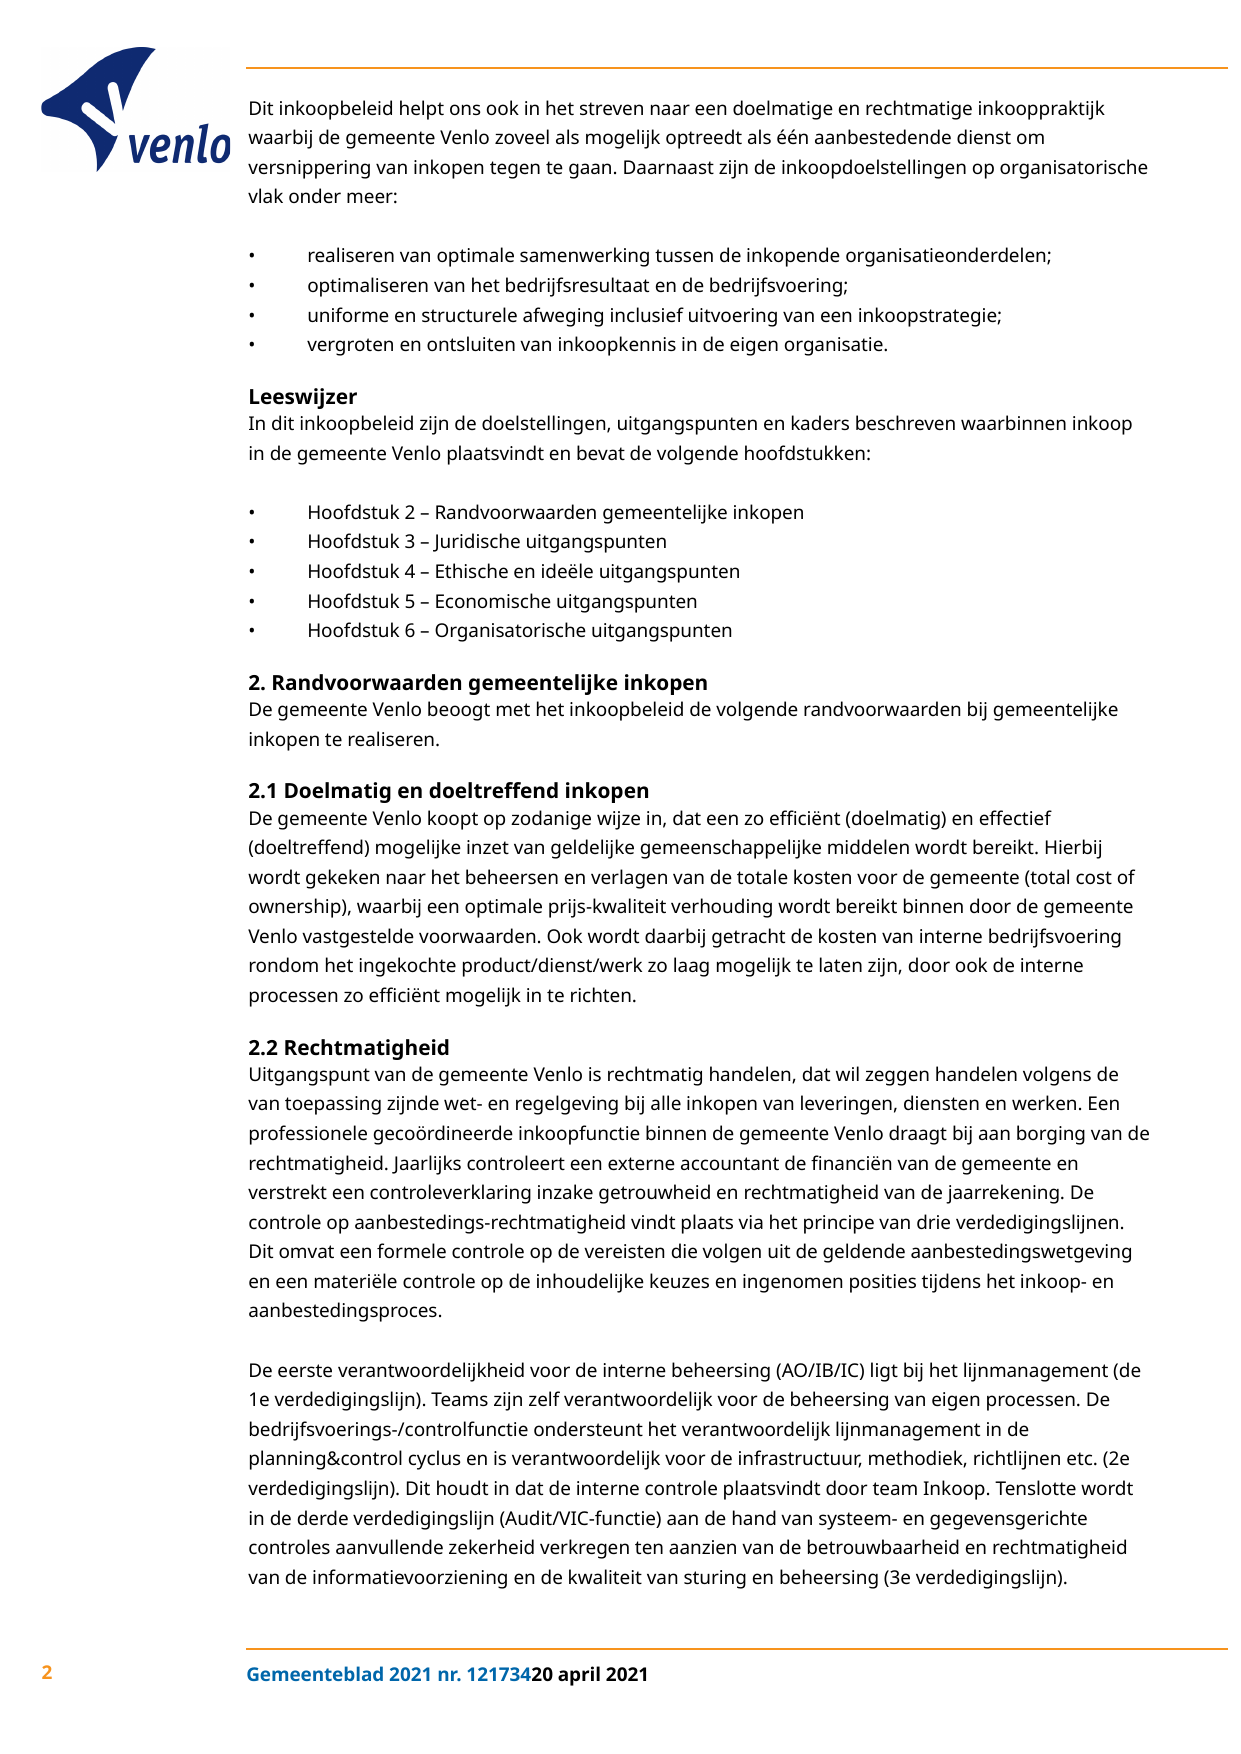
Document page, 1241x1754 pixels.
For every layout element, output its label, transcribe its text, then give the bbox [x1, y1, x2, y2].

text De gemeente Venlo beoogt met het inkoopbeleid de volgende randvoorwaarden bij gemeentelijke inkopen te realiseren. [248, 696, 1152, 752]
text Leeswijzer [248, 382, 1152, 410]
list realiseren van optimale samenwerking tussen de inkopende organisatieonderdelen; [248, 243, 1152, 268]
text In dit inkoopbeleid zijn de doelstellingen, uitgangspunten en kaders beschreven waarbinnen inkoop in de gemeente Venlo plaatsvindt en bevat de volgende hoofdstukken: [248, 410, 1152, 466]
text 2.1 Doelmatig en doeltreffend inkopen [248, 776, 1152, 805]
list Hoofdstuk 3 – Juridische uitgangspunten [248, 529, 1152, 554]
list Hoofdstuk 4 – Ethische en ideële uitgangspunten [248, 558, 1152, 584]
text De eerste verantwoordelijkheid voor de interne beheersing (AO/IB/IC) ligt bij het lijnmanagement (de 1e verdedigingslijn). Teams zijn zelf verantwoordelijk voor de beheersing van eigen processen. De bedrijfsvoerings-/controlfunctie ondersteunt het verantwoordelijk lijnmanagement in de planning&control cyclus en is verantwoordelijk voor de infrastructuur, methodiek, richtlijnen etc. (2e verdedigingslijn). Dit houdt in dat de interne controle plaatsvindt door team Inkoop. Tenslotte wordt in de derde verdedigingslijn (Audit/VIC-functie) aan de hand van systeem- en gegevensgerichte controles aanvullende zekerheid verkregen ten aanzien van de betrouwbaarheid en rechtmatigheid van de informatievoorziening en de kwaliteit van sturing en beheersing (3e verdedigingslijn). [248, 1357, 1152, 1590]
list Hoofdstuk 6 – Organisatorische uitgangspunten [248, 617, 1152, 643]
list vergroten en ontsluiten van inkoopkennis in de eigen organisatie. [248, 331, 1152, 357]
text De gemeente Venlo koopt op zodanige wijze in, dat een zo efficiënt (doelmatig) en effectief (doeltreffend) mogelijke inzet van geldelijke gemeenschappelijke middelen wordt bereikt. Hierbij wordt gekeken naar het beheersen en verlagen van de totale kosten voor de gemeente (total cost of ownership), waarbij een optimale prijs-kwaliteit verhouding wordt bereikt binnen door de gemeente Venlo vastgestelde voorwaarden. Ook wordt daarbij getracht de kosten van interne bedrijfsvoering rondom het ingekochte product/dienst/werk zo laag mogelijk te laten zijn, door ook de interne processen zo efficiënt mogelijk in te richten. [248, 805, 1152, 1008]
list uniforme en structurele afweging inclusief uitvoering van een inkoopstrategie; [248, 302, 1152, 328]
text 2.2 Rechtmatigheid [248, 1033, 1152, 1061]
list optimaliseren van het bedrijfsresultaat en de bedrijfsvoering; [248, 272, 1152, 298]
list Hoofdstuk 5 – Economische uitgangspunten [248, 588, 1152, 613]
text 2. Randvoorwaarden gemeentelijke inkopen [248, 668, 1152, 696]
list Hoofdstuk 2 – Randvoorwaarden gemeentelijke inkopen [248, 499, 1152, 525]
picture [41, 47, 231, 172]
text Uitgangspunt van de gemeente Venlo is rechtmatig handelen, dat wil zeggen handelen volgens de van toepassing zijnde wet- en regelgeving bij alle inkopen van leveringen, diensten en werken. Een professionele gecoördineerde inkoopfunctie binnen de gemeente Venlo draagt bij aan borging van de rechtmatigheid. Jaarlijks controleert een externe accountant de financiën van de gemeente en verstrekt een controleverklaring inzake getrouwheid en rechtmatigheid van de jaarrekening. De controle op aanbestedings-rechtmatigheid vindt plaats via het principe van drie verdedigingslijnen. Dit omvat een formele controle op de vereisten die volgen uit de geldende aanbestedingswetgeving en een materiële controle op de inhoudelijke keuzes en ingenomen posities tijdens het inkoop- en aanbestedingsproces. [248, 1061, 1152, 1323]
text Dit inkoopbeleid helpt ons ook in het streven naar een doelmatige en rechtmatige inkooppraktijk waarbij de gemeente Venlo zoveel als mogelijk optreedt als één aanbestedende dienst om versnippering van inkopen tegen te gaan. Daarnaast zijn de inkoopdoelstellingen op organisatorische vlak onder meer: [248, 95, 1152, 209]
